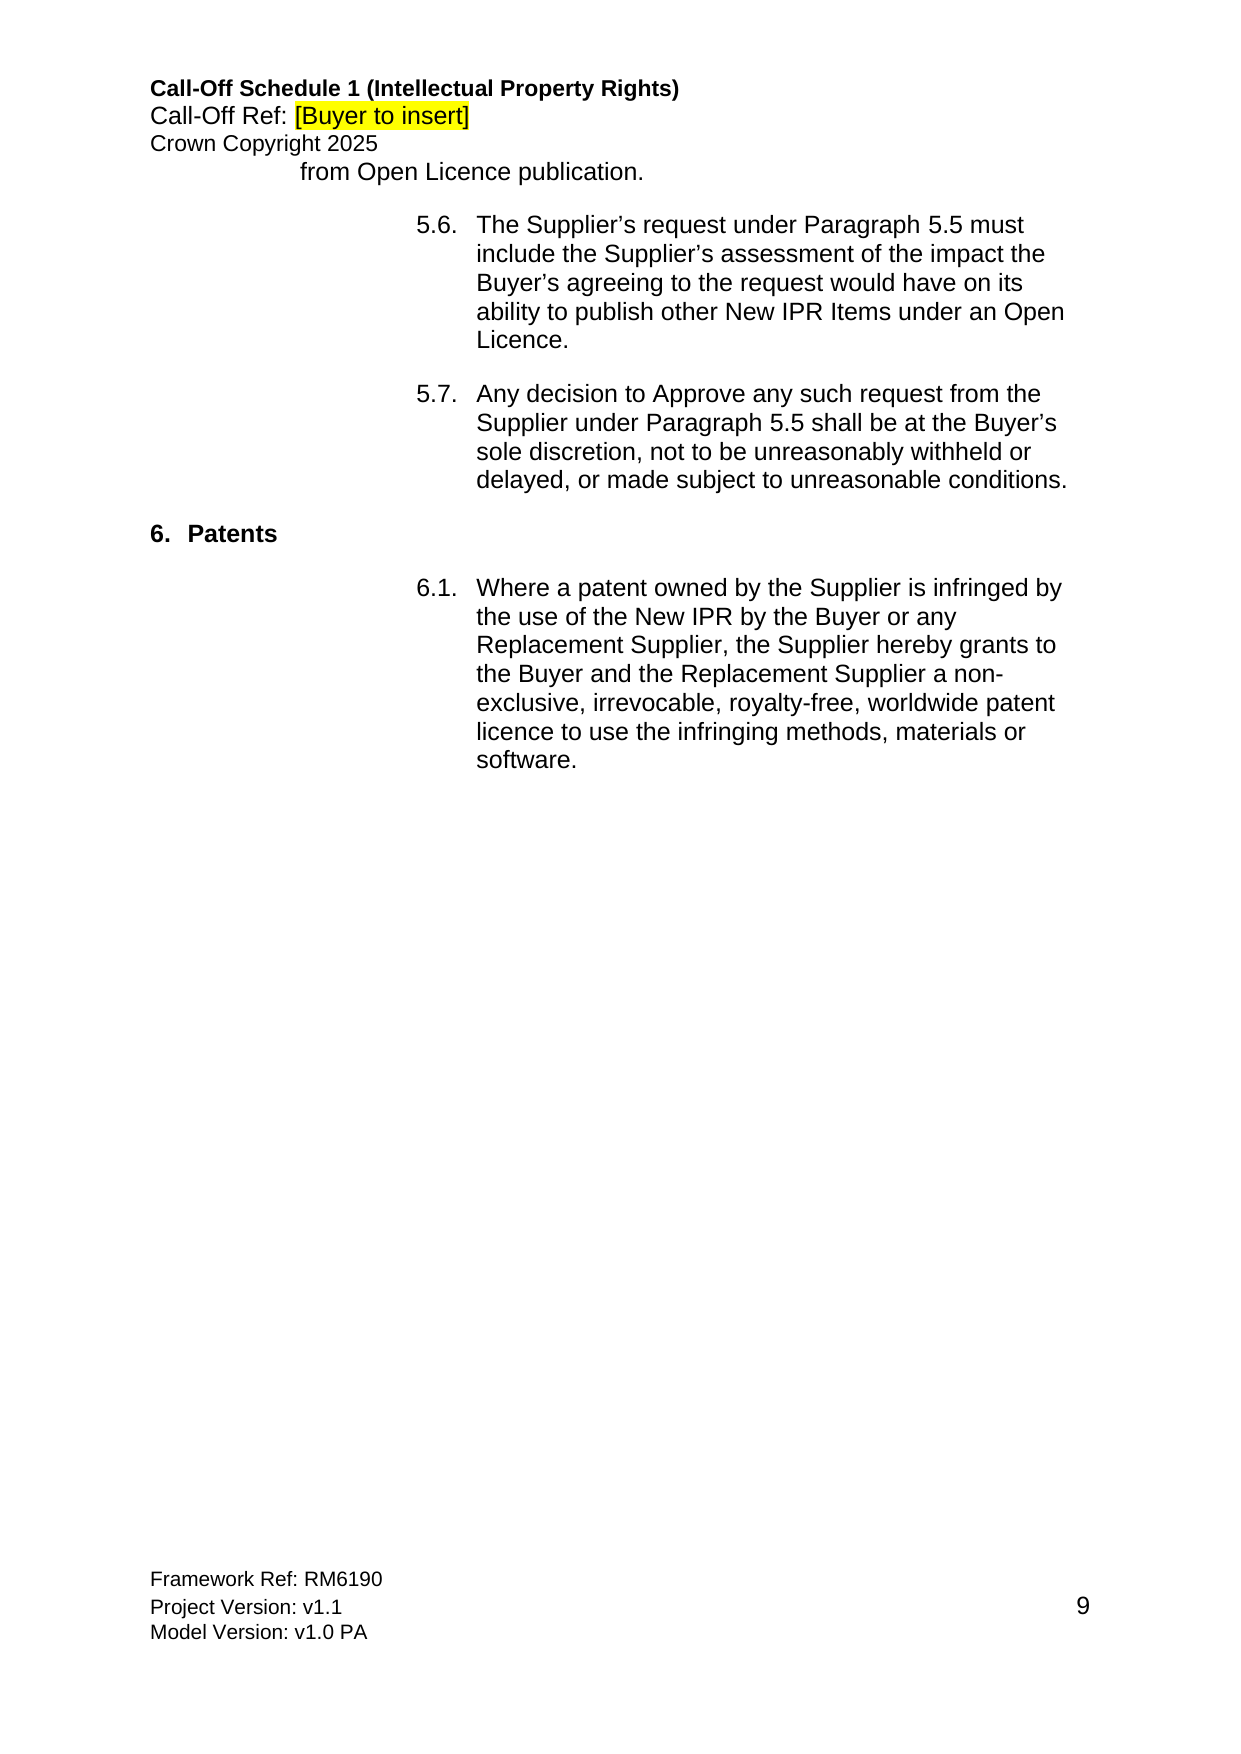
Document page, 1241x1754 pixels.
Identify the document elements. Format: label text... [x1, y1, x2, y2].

list from Open Licence publication. [225, 156, 1090, 185]
subtitle Where a patent owned by the Supplier is infringed by the use of the New IPR by the Buyer or any Replacement Supplier, the Supplier hereby grants to the Buyer and the Replacement Supplier a non-exclusive, irrevocable, royalty-free, worldwide patent licence to use the infringing methods, materials or software. [416, 573, 1090, 774]
subtitle The Supplier’s request under Paragraph 5.5 must include the Supplier’s assessment of the impact the Buyer’s agreeing to the request would have on its ability to publish other New IPR Items under an Open Licence. [416, 210, 1090, 354]
subtitle Any decision to Approve any such request from the Supplier under Paragraph 5.5 shall be at the Buyer’s sole discretion, not to be unreasonably withheld or delayed, or made subject to unreasonable conditions. [416, 379, 1090, 494]
subtitle Patents [150, 519, 1090, 548]
